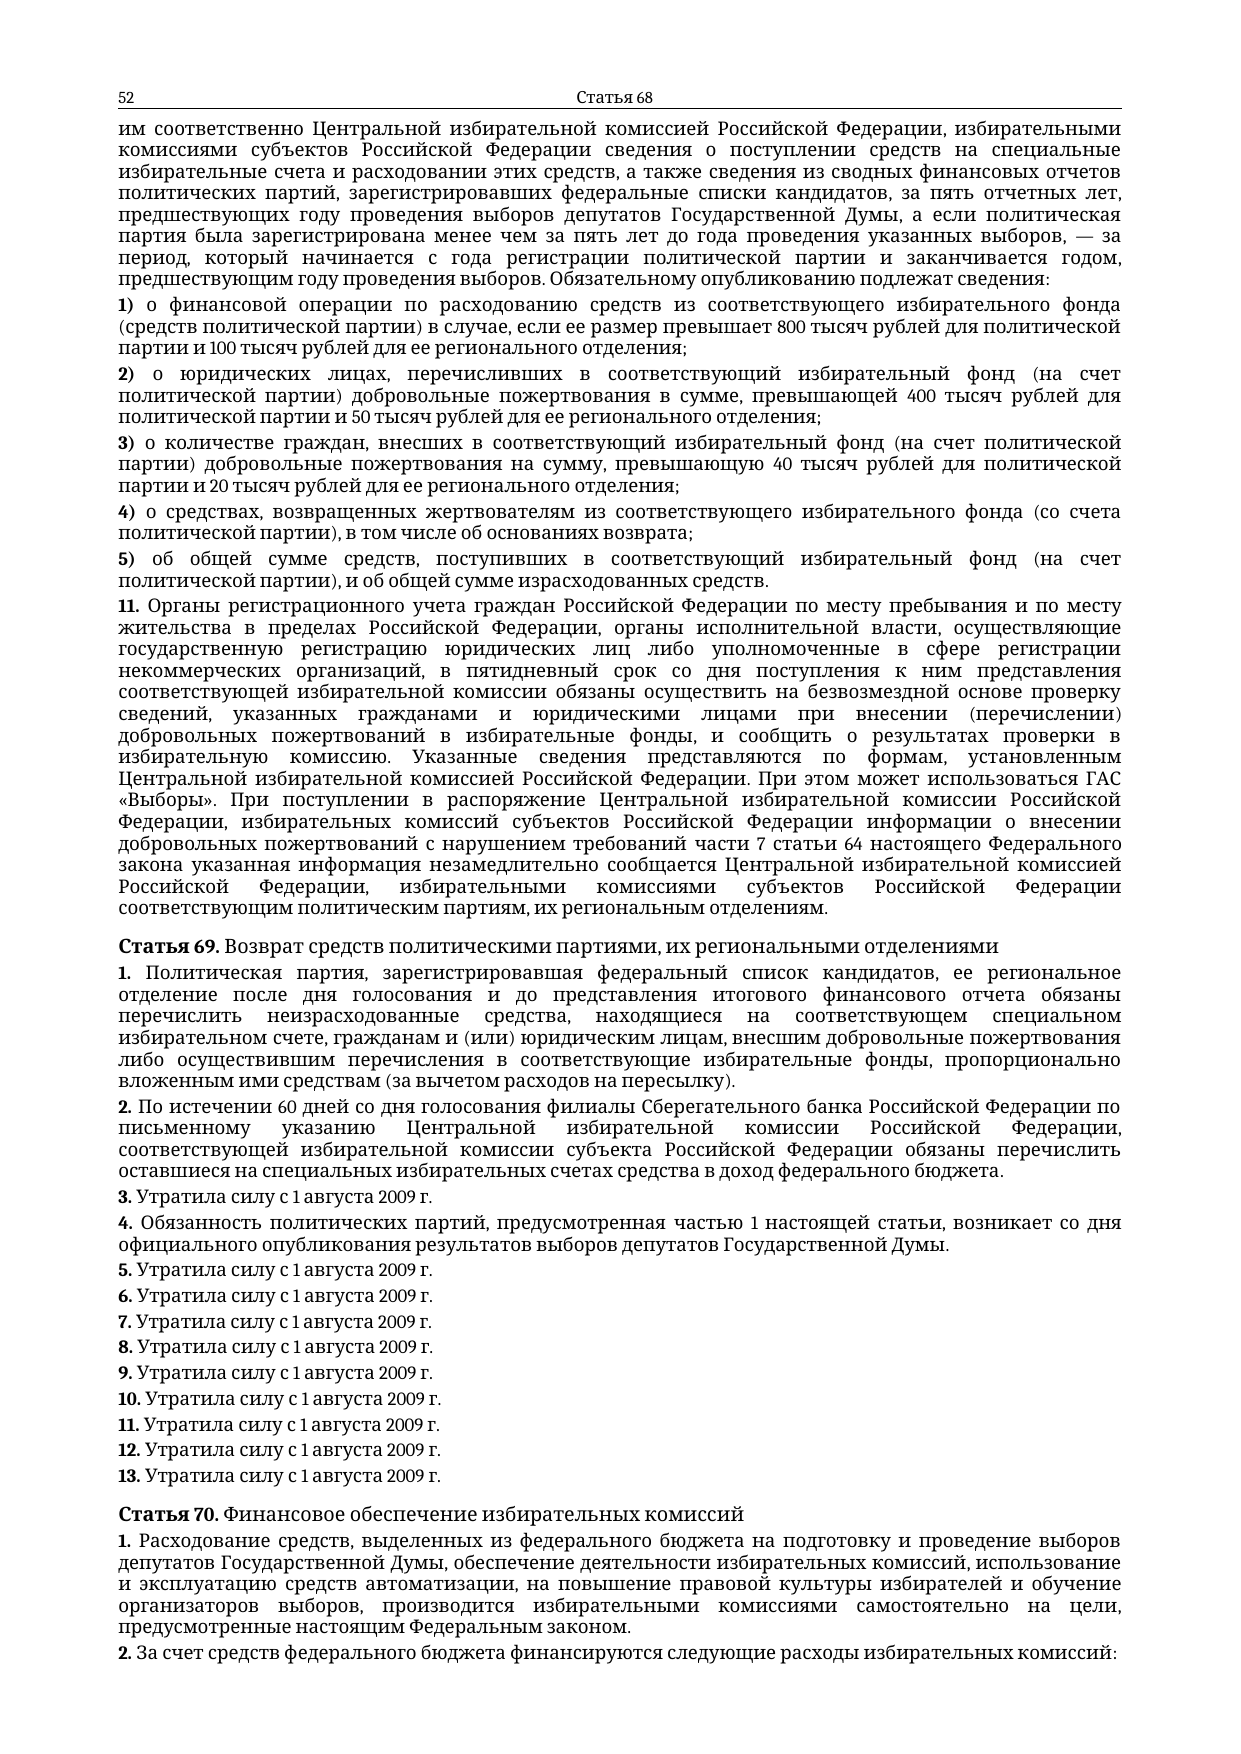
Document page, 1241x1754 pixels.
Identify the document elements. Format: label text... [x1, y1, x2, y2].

text 9. Утратила силу с 1 августа 2009 г. [118, 1363, 1122, 1384]
text 2. За счет средств федерального бюджета финансируются следующие расходы избирательных комиссий: [118, 1643, 1122, 1664]
text 5) об общей сумме средств, поступивших в соответствующий избирательный фонд (на счет политической партии), и об общей сумме израсходованных средств. [118, 548, 1122, 592]
text 4. Обязанность политических партий, предусмотренная частью 1 настоящей статьи, возникает со дня официального опубликования результатов выборов депутатов Государственной Думы. [118, 1212, 1122, 1256]
text 3. Утратила силу с 1 августа 2009 г. [118, 1187, 1122, 1208]
text 10. Утратила силу с 1 августа 2009 г. [118, 1388, 1122, 1410]
text 7. Утратила силу с 1 августа 2009 г. [118, 1311, 1122, 1333]
text 13. Утратила силу с 1 августа 2009 г. [118, 1466, 1122, 1487]
text 1. Расходование средств, выделенных из федерального бюджета на подготовку и проведение выборов депутатов Государственной Думы, обеспечение деятельности избирательных комиссий, использование и эксплуатацию средств автоматизации, на повышение правовой культуры избирателей и обучение организаторов выборов, производится избирательными комиссиями самостоятельно на цели, предусмотренные настоящим Федеральным законом. [118, 1531, 1122, 1638]
text 3) о количестве граждан, внесших в соответствующий избирательный фонд (на счет политической партии) добровольные пожертвования на сумму, превышающую 40 тысяч рублей для политической партии и 20 тысяч рублей для ее регионального отделения; [118, 432, 1122, 497]
text 6. Утратила силу с 1 августа 2009 г. [118, 1286, 1122, 1307]
text 11. Утратила силу с 1 августа 2009 г. [118, 1414, 1122, 1436]
text 1) о финансовой операции по расходованию средств из соответствующего избирательного фонда (средств политической партии) в случае, если ее размер превышает 800 тысяч рублей для политической партии и 100 тысяч рублей для ее регионального отделения; [118, 295, 1122, 359]
text 8. Утратила силу с 1 августа 2009 г. [118, 1337, 1122, 1358]
text 12. Утратила силу с 1 августа 2009 г. [118, 1440, 1122, 1461]
subtitle Статья 69. Возврат средств политическими партиями, их региональными отделениями [118, 936, 1122, 959]
subtitle Статья 70. Финансовое обеспечение избирательных комиссий [118, 1504, 1122, 1527]
text 2. По истечении 60 дней со дня голосования филиалы Сберегательного банка Российской Федерации по письменному указанию Центральной избирательной комиссии Российской Федерации, соответствующей избирательной комиссии субъекта Российской Федерации обязаны перечислить оставшиеся на специальных избирательных счетах средства в доход федерального бюджета. [118, 1096, 1122, 1183]
text им соответственно Центральной избирательной комиссией Российской Федерации, избирательными комиссиями субъектов Российской Федерации сведения о поступлении средств на специальные избирательные счета и расходовании этих средств, а также сведения из сводных финансовых отчетов политических партий, зарегистрировавших федеральные списки кандидатов, за пять отчетных лет, предшествующих году проведения выборов депутатов Государственной Думы, а если политическая партия была зарегистрирована менее чем за пять лет до года проведения указанных выборов, — за период, который начинается с года регистрации политической партии и заканчивается годом, предшествующим году проведения выборов. Обязательному опубликованию подлежат сведения: [118, 118, 1122, 291]
text 1. Политическая партия, зарегистрировавшая федеральный список кандидатов, ее региональное отделение после дня голосования и до представления итогового финансового отчета обязаны перечислить неизрасходованные средства, находящиеся на соответствующем специальном избирательном счете, гражданам и (или) юридическим лицам, внесшим добровольные пожертвования либо осуществившим перечисления в соответствующие избирательные фонды, пропорционально вложенным ими средствам (за вычетом расходов на пересылку). [118, 963, 1122, 1092]
text 4) о средствах, возвращенных жертвователям из соответствующего избирательного фонда (со счета политической партии), в том числе об основаниях возврата; [118, 501, 1122, 544]
text 5. Утратила силу с 1 августа 2009 г. [118, 1260, 1122, 1281]
text 11. Органы регистрационного учета граждан Российской Федерации по месту пребывания и по месту жительства в пределах Российской Федерации, органы исполнительной власти, осуществляющие государственную регистрацию юридических лиц либо уполномоченные в сфере регистрации некоммерческих организаций, в пятидневный срок со дня поступления к ним представления соответствующей избирательной комиссии обязаны осуществить на безвозмездной основе проверку сведений, указанных гражданами и юридическими лицами при внесении (перечислении) добровольных пожертвований в избирательные фонды, и сообщить о результатах проверки в избирательную комиссию. Указанные сведения представляются по формам, установленным Центральной избирательной комиссией Российской Федерации. При этом может использоваться ГАС «Выборы». При поступлении в распоряжение Центральной избирательной комиссии Российской Федерации, избирательных комиссий субъектов Российской Федерации информации о внесении добровольных пожертвований с нарушением требований части 7 статьи 64 настоящего Федерального закона указанная информация незамедлительно сообщается Центральной избирательной комиссией Российской Федерации, избирательными комиссиями субъектов Российской Федерации соответствующим политическим партиям, их региональным отделениям. [118, 596, 1122, 919]
text 2) о юридических лицах, перечисливших в соответствующий избирательный фонд (на счет политической партии) добровольные пожертвования в сумме, превышающей 400 тысяч рублей для политической партии и 50 тысяч рублей для ее регионального отделения; [118, 363, 1122, 428]
